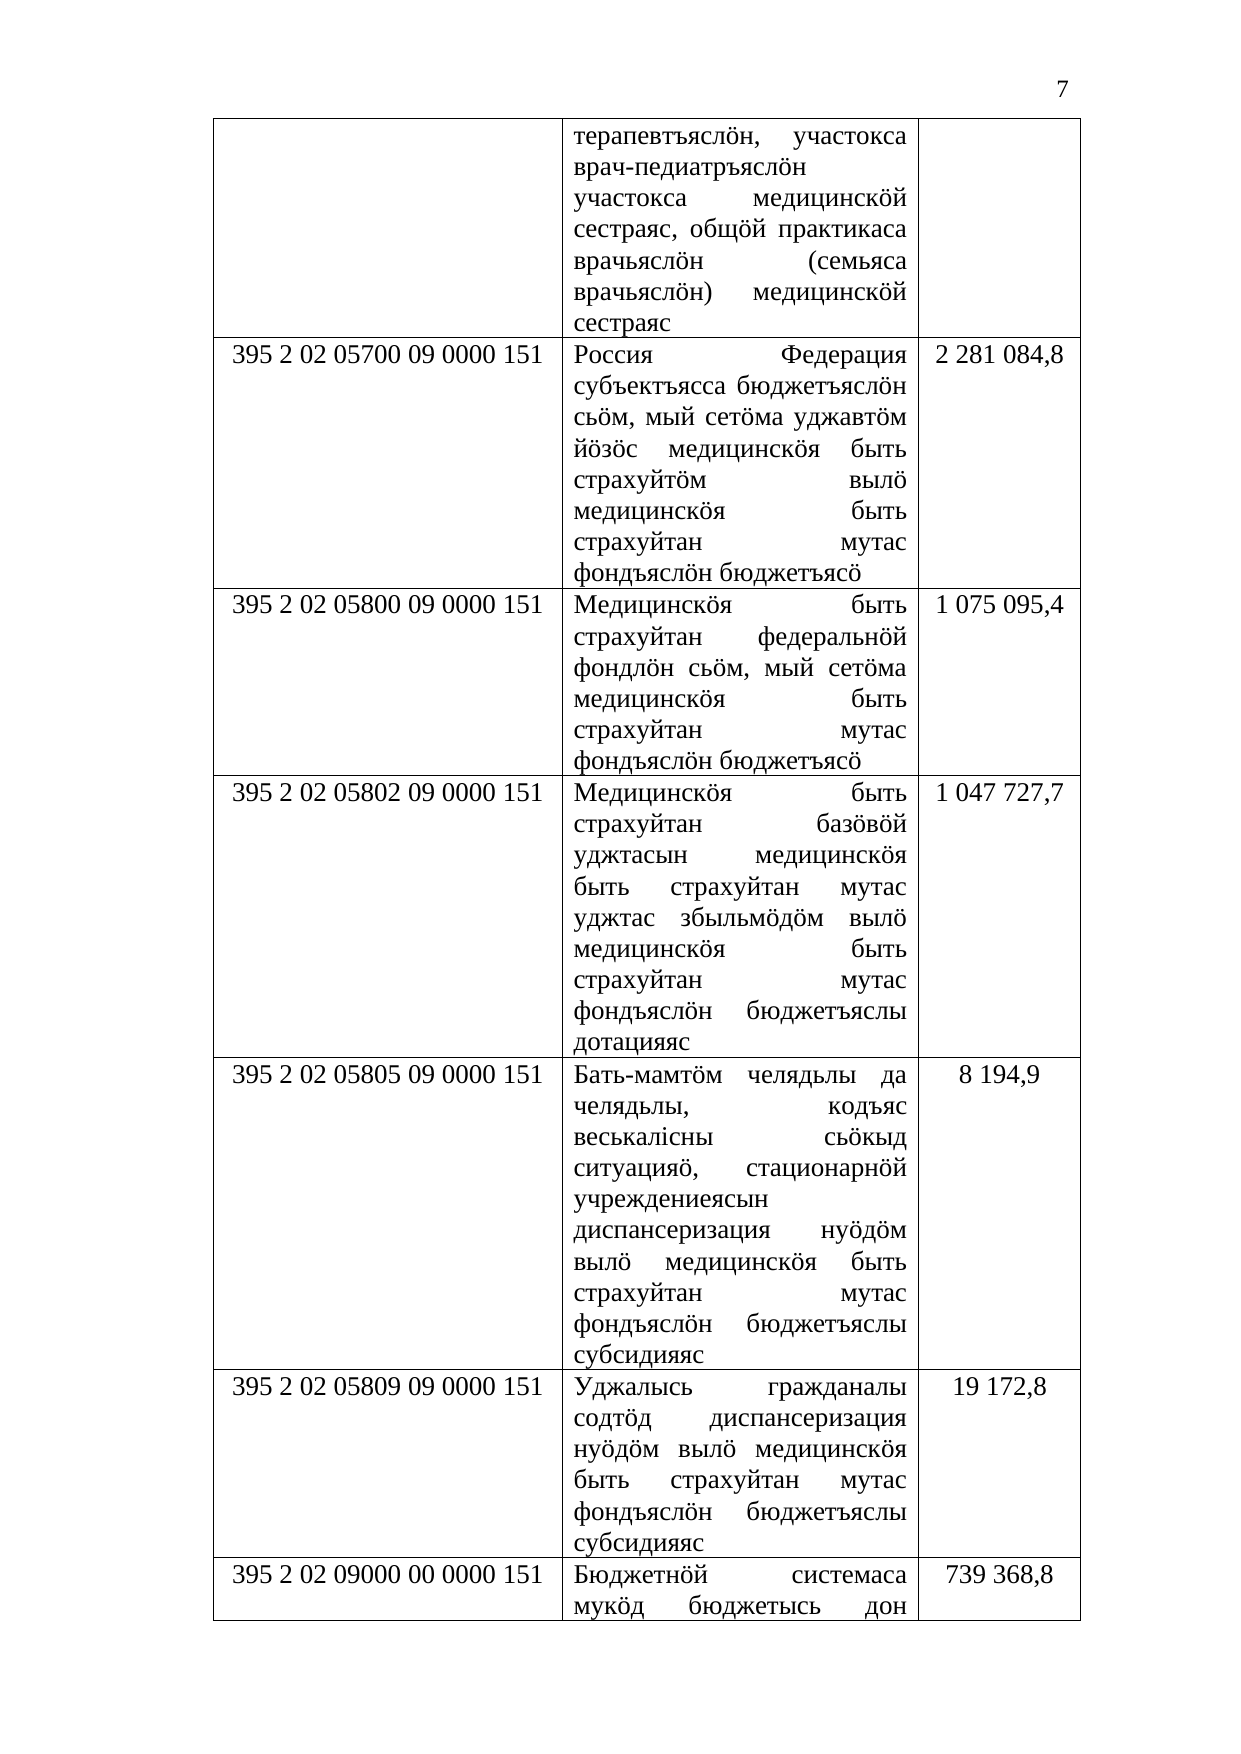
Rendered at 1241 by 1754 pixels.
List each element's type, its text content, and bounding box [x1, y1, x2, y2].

table_cell Медицинскöя быть страхуйтан федеральнöй фондлöн сьöм, мый сетöма медицинскöя быть страхуйтан мутас фондъяслöн бюджетъясö [563, 589, 918, 775]
table_cell 395 2 02 05802 09 0000 151 [214, 776, 562, 1057]
table_cell Бюджетнöй системаса мукöд бюджетысь дон [563, 1558, 918, 1620]
table_cell Медицинскöя быть страхуйтан базöвöй уджтасын медицинскöя быть страхуйтан мутас уджтас збыльмöдöм вылö медицинскöя быть страхуйтан мутас фондъяслöн бюджетъяслы дотацияяс [563, 776, 918, 1057]
table_cell 395 2 02 05809 09 0000 151 [214, 1370, 562, 1557]
table_cell 395 2 02 05805 09 0000 151 [214, 1058, 562, 1369]
table_cell Россия Федерация субъектъясса бюджетъяслöн сьöм, мый сетöма уджавтöм йöзöс медицинскöя быть страхуйтöм вылö медицинскöя быть страхуйтан мутас фондъяслöн бюджетъясö [563, 338, 918, 587]
table_cell 395 2 02 05800 09 0000 151 [214, 589, 562, 775]
table_cell Бать-мамтöм челядьлы да челядьлы, кодъяс веськалiсны сьöкыд ситуацияö, стационарнöй учреждениеясын диспансеризация нуöдöм вылö медицинскöя быть страхуйтан мутас фондъяслöн бюджетъяслы субсидияяс [563, 1058, 918, 1369]
table_cell 395 2 02 05700 09 0000 151 [214, 338, 562, 587]
table_cell 395 2 02 09000 00 0000 151 [214, 1558, 562, 1620]
table_cell Уджалысь гражданалы содтöд диспансеризация нуöдöм вылö медицинскöя быть страхуйтан мутас фондъяслöн бюджетъяслы субсидияяс [563, 1370, 918, 1557]
table_cell 19 172,8 [919, 1370, 1080, 1557]
table_cell терапевтъяслöн, участокса врач-педиатръяслöн участокса медицинскöй сестраяс, общöй практикаса врачьяслöн (семьяса врачьяслöн) медицинскöй сестраяс [563, 119, 918, 337]
table_cell 2 281 084,8 [919, 338, 1080, 587]
table_cell [919, 119, 1080, 337]
table_cell 1 047 727,7 [919, 776, 1080, 1057]
table_cell [214, 119, 562, 337]
table_cell 739 368,8 [919, 1558, 1080, 1620]
table_cell 1 075 095,4 [919, 589, 1080, 775]
table_cell 8 194,9 [919, 1058, 1080, 1369]
